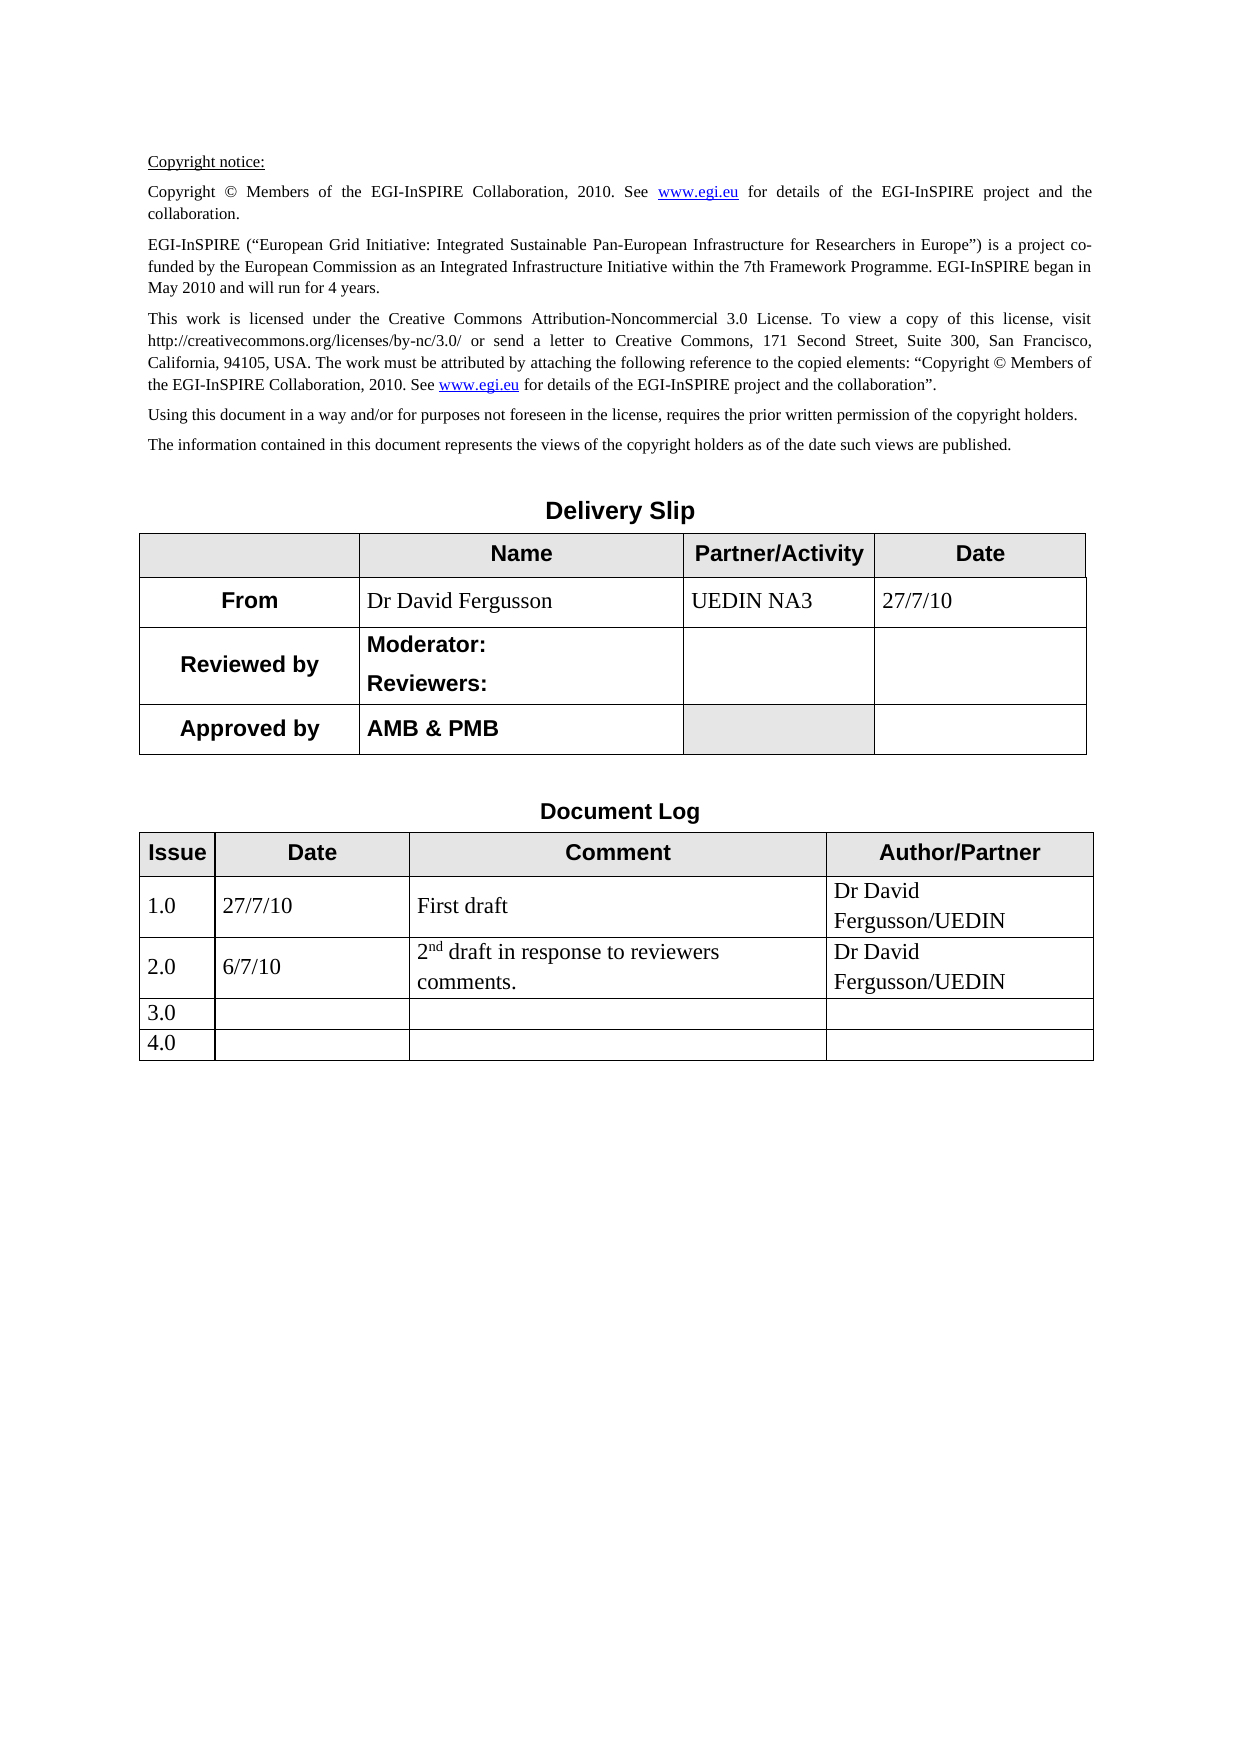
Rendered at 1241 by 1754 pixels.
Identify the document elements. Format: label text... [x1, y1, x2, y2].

table_cell Dr David Fergusson/UEDIN [827, 938, 1093, 998]
text Copyright notice: [148, 152, 1093, 171]
table_header Date [875, 534, 1085, 577]
table_cell Dr David Fergusson/UEDIN [827, 877, 1093, 937]
table_cell 6/7/10 [216, 938, 409, 998]
table_cell [827, 999, 1093, 1029]
table_cell 3.0 [140, 999, 214, 1029]
text Using this document in a way and/or for purposes not foreseen in the license, requires the prior written permission of the copyright holders. [148, 405, 1093, 424]
table_cell [827, 1030, 1093, 1059]
table_cell Reviewed by [140, 628, 359, 704]
table_cell [684, 705, 874, 754]
table_cell [216, 999, 409, 1029]
table_header Name [360, 534, 683, 577]
table_cell 2nd draft in response to reviewers comments. [410, 938, 826, 998]
table_header Issue [140, 833, 214, 876]
table_cell First draft [410, 877, 826, 937]
table_header Partner/Activity [684, 534, 874, 577]
table_header Comment [410, 833, 826, 876]
table_cell AMB & PMB [360, 705, 683, 754]
table_header Date [216, 833, 409, 876]
table_cell [410, 999, 826, 1029]
table_cell [875, 628, 1086, 704]
table_cell [875, 705, 1086, 754]
table_cell [410, 1030, 826, 1059]
text Delivery Slip [148, 496, 1093, 524]
table_cell [216, 1030, 409, 1059]
table_cell 2.0 [140, 938, 214, 998]
table_cell 27/7/10 [875, 578, 1086, 627]
table_cell Approved by [140, 705, 359, 754]
table_header [140, 534, 359, 577]
text The information contained in this document represents the views of the copyright holders as of the date such views are published. [148, 435, 1093, 454]
text This work is licensed under the Creative Commons Attribution-Noncommercial 3.0 License. To view a copy of this license, visit http://creativecommons.org/licenses/by-nc/3.0/ or send a letter to Creative Commons, 171 Second Street, Suite 300, San Francisco, California, 94105, USA. The work must be attributed by attaching the following reference to the copied elements: “Copyright © Members of the EGI-InSPIRE Collaboration, 2010. See www.egi.eu for details of the EGI-InSPIRE project and the collaboration”. [148, 309, 1093, 394]
table_cell 4.0 [140, 1030, 214, 1059]
table_cell UEDIN NA3 [684, 578, 874, 627]
text Copyright © Members of the EGI-InSPIRE Collaboration, 2010. See www.egi.eu for details of the EGI-InSPIRE project and the collaboration. [148, 182, 1093, 223]
table_header Author/Partner [827, 833, 1093, 876]
text EGI-InSPIRE (“European Grid Initiative: Integrated Sustainable Pan-European Infrastructure for Researchers in Europe”) is a project co-funded by the European Commission as an Integrated Infrastructure Initiative within the 7th Framework Programme. EGI-InSPIRE began in May 2010 and will run for 4 years. [148, 234, 1093, 297]
table_cell Dr David Fergusson [360, 578, 683, 627]
table_cell 27/7/10 [216, 877, 409, 937]
table_cell [684, 628, 874, 704]
text Document Log [148, 798, 1093, 824]
table_cell From [140, 578, 359, 627]
table_cell 1.0 [140, 877, 214, 937]
table_cell Moderator: Reviewers: [360, 628, 683, 704]
